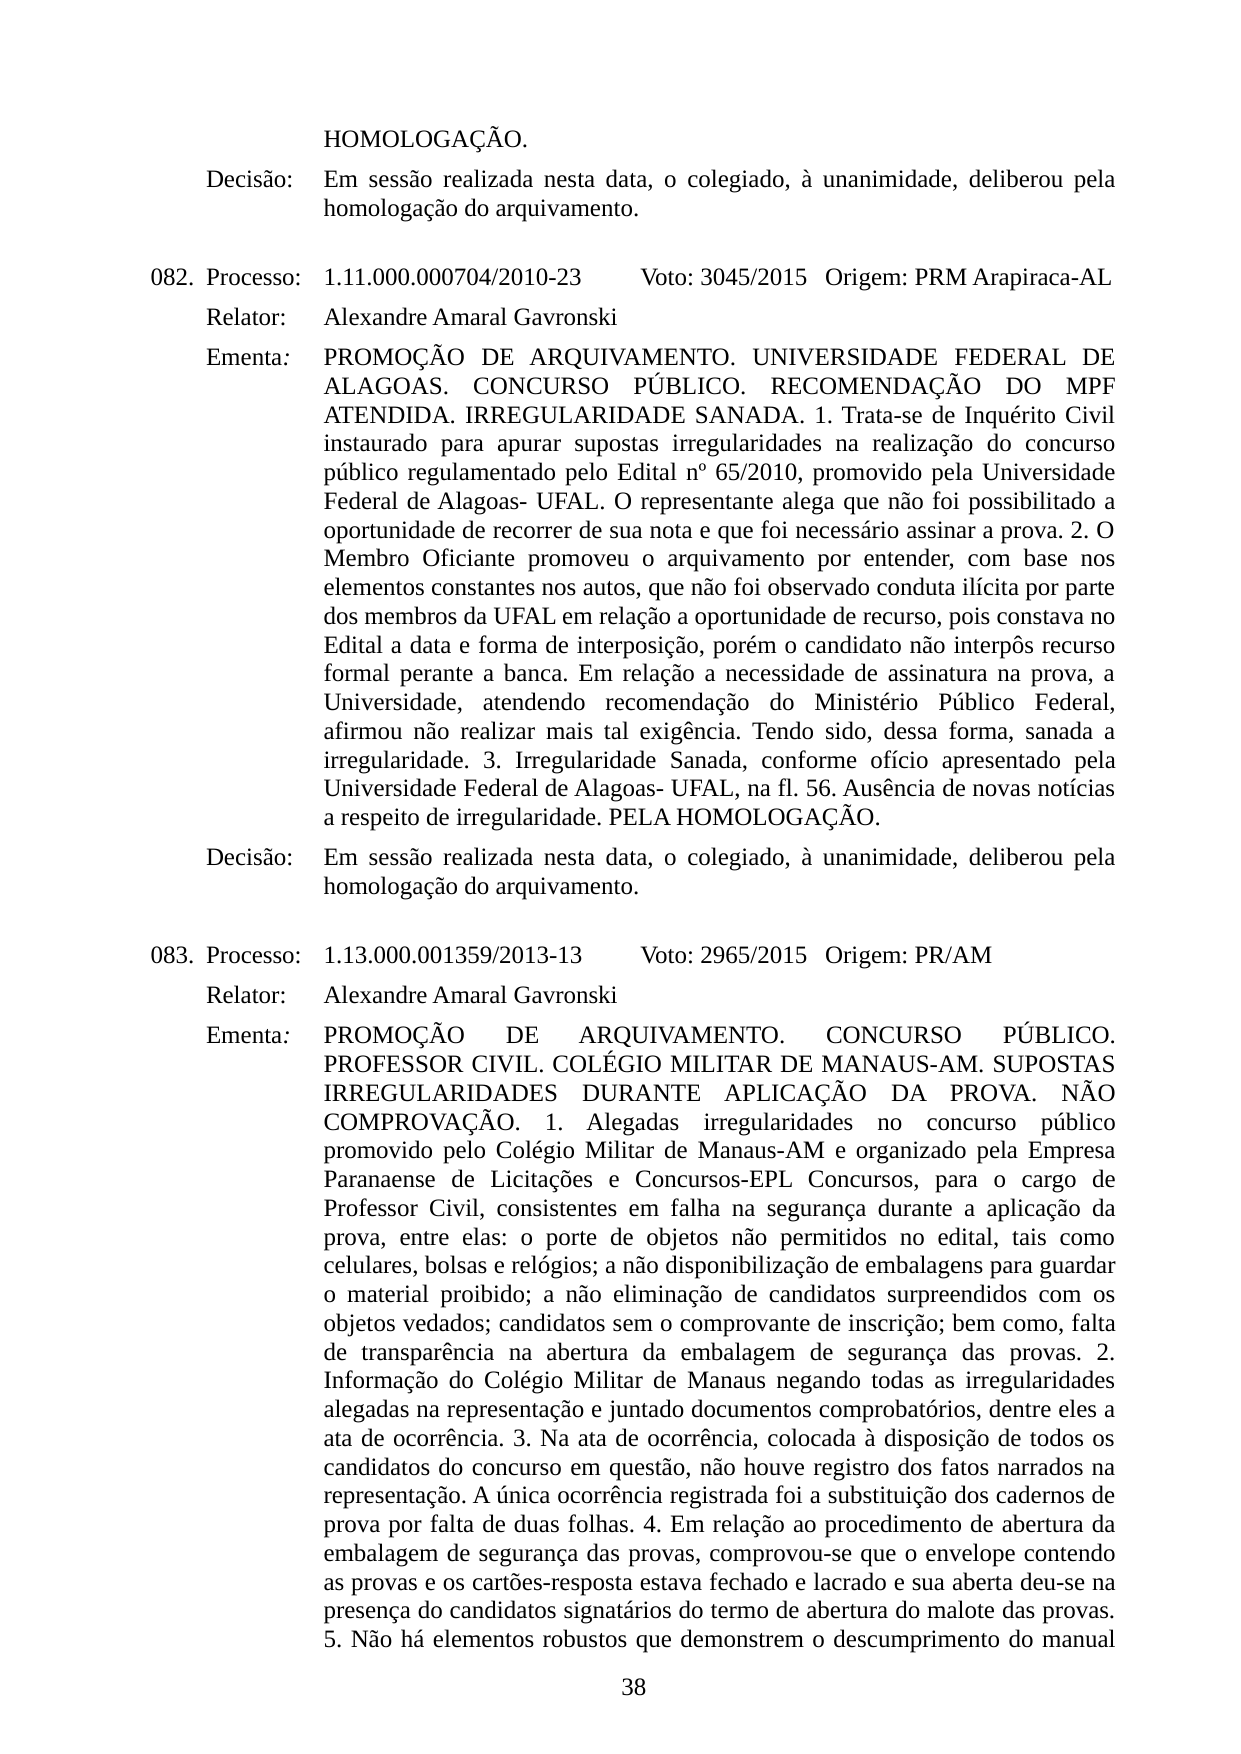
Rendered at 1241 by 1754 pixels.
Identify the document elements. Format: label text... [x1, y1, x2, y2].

table_cell [145, 118, 200, 158]
table_header 083. [145, 934, 200, 974]
table_header 1.13.000.001359/2013-13 [318, 934, 634, 974]
table_cell Alexandre Amaral Gavronski [318, 296, 1122, 336]
table_cell Relator: [200, 975, 318, 1015]
table_cell [145, 1015, 200, 1659]
table_header 082. [145, 256, 200, 296]
table_header Processo: [200, 256, 318, 296]
table_cell HOMOLOGAÇÃO. [318, 118, 1122, 158]
table_header Processo: [200, 934, 318, 974]
table_cell [145, 837, 200, 906]
table_cell Ementa: [200, 336, 318, 837]
table_header 1.11.000.000704/2010-23 [318, 256, 634, 296]
table_cell PROMOÇÃO DE ARQUIVAMENTO. UNIVERSIDADE FEDERAL DE ALAGOAS. CONCURSO PÚBLICO. RECOMENDAÇÃO DO MPF ATENDIDA. IRREGULARIDADE SANADA. 1. Trata-se de Inquérito Civil instaurado para apurar supostas irregularidades na realização do concurso público regulamentado pelo Edital nº 65/2010, promovido pela Universidade Federal de Alagoas- UFAL. O representante alega que não foi possibilitado a oportunidade de recorrer de sua nota e que foi necessário assinar a prova. 2. O Membro Oficiante promoveu o arquivamento por entender, com base nos elementos constantes nos autos, que não foi observado conduta ilícita por parte dos membros da UFAL em relação a oportunidade de recurso, pois constava no Edital a data e forma de interposição, porém o candidato não interpôs recurso formal perante a banca. Em relação a necessidade de assinatura na prova, a Universidade, atendendo recomendação do Ministério Público Federal, afirmou não realizar mais tal exigência. Tendo sido, dessa forma, sanada a irregularidade. 3. Irregularidade Sanada, conforme ofício apresentado pela Universidade Federal de Alagoas- UFAL, na fl. 56. Ausência de novas notícias a respeito de irregularidade. PELA HOMOLOGAÇÃO. [318, 336, 1122, 837]
table_cell [145, 975, 200, 1015]
table_cell Alexandre Amaral Gavronski [318, 975, 1122, 1015]
table_cell Em sessão realizada nesta data, o colegiado, à unanimidade, deliberou pela homologação do arquivamento. [318, 837, 1122, 906]
table_cell [145, 158, 200, 227]
table_cell [200, 118, 318, 158]
table_cell Relator: [200, 296, 318, 336]
table_header Origem: PR/AM [819, 934, 1122, 974]
table_cell Em sessão realizada nesta data, o colegiado, à unanimidade, deliberou pela homologação do arquivamento. [318, 158, 1122, 227]
table_cell Ementa: [200, 1015, 318, 1659]
table_cell Decisão: [200, 158, 318, 227]
table_cell [145, 336, 200, 837]
table_cell [145, 296, 200, 336]
table_cell PROMOÇÃO DE ARQUIVAMENTO. CONCURSO PÚBLICO. PROFESSOR CIVIL. COLÉGIO MILITAR DE MANAUS-AM. SUPOSTAS IRREGULARIDADES DURANTE APLICAÇÃO DA PROVA. NÃO COMPROVAÇÃO. 1. Alegadas irregularidades no concurso público promovido pelo Colégio Militar de Manaus-AM e organizado pela Empresa Paranaense de Licitações e Concursos-EPL Concursos, para o cargo de Professor Civil, consistentes em falha na segurança durante a aplicação da prova, entre elas: o porte de objetos não permitidos no edital, tais como celulares, bolsas e relógios; a não disponibilização de embalagens para guardar o material proibido; a não eliminação de candidatos surpreendidos com os objetos vedados; candidatos sem o comprovante de inscrição; bem como, falta de transparência na abertura da embalagem de segurança das provas. 2. Informação do Colégio Militar de Manaus negando todas as irregularidades alegadas na representação e juntado documentos comprobatórios, dentre eles a ata de ocorrência. 3. Na ata de ocorrência, colocada à disposição de todos os candidatos do concurso em questão, não houve registro dos fatos narrados na representação. A única ocorrência registrada foi a substituição dos cadernos de prova por falta de duas folhas. 4. Em relação ao procedimento de abertura da embalagem de segurança das provas, comprovou-se que o envelope contendo as provas e os cartões-resposta estava fechado e lacrado e sua aberta deu-se na presença do candidatos signatários do termo de abertura do malote das provas. 5. Não há elementos robustos que demonstrem o descumprimento do manual [318, 1015, 1122, 1659]
table_header Voto: 3045/2015 [635, 256, 819, 296]
table_cell Decisão: [200, 837, 318, 906]
table_header Voto: 2965/2015 [635, 934, 819, 974]
table_header Origem: PRM Arapiraca-AL [819, 256, 1122, 296]
